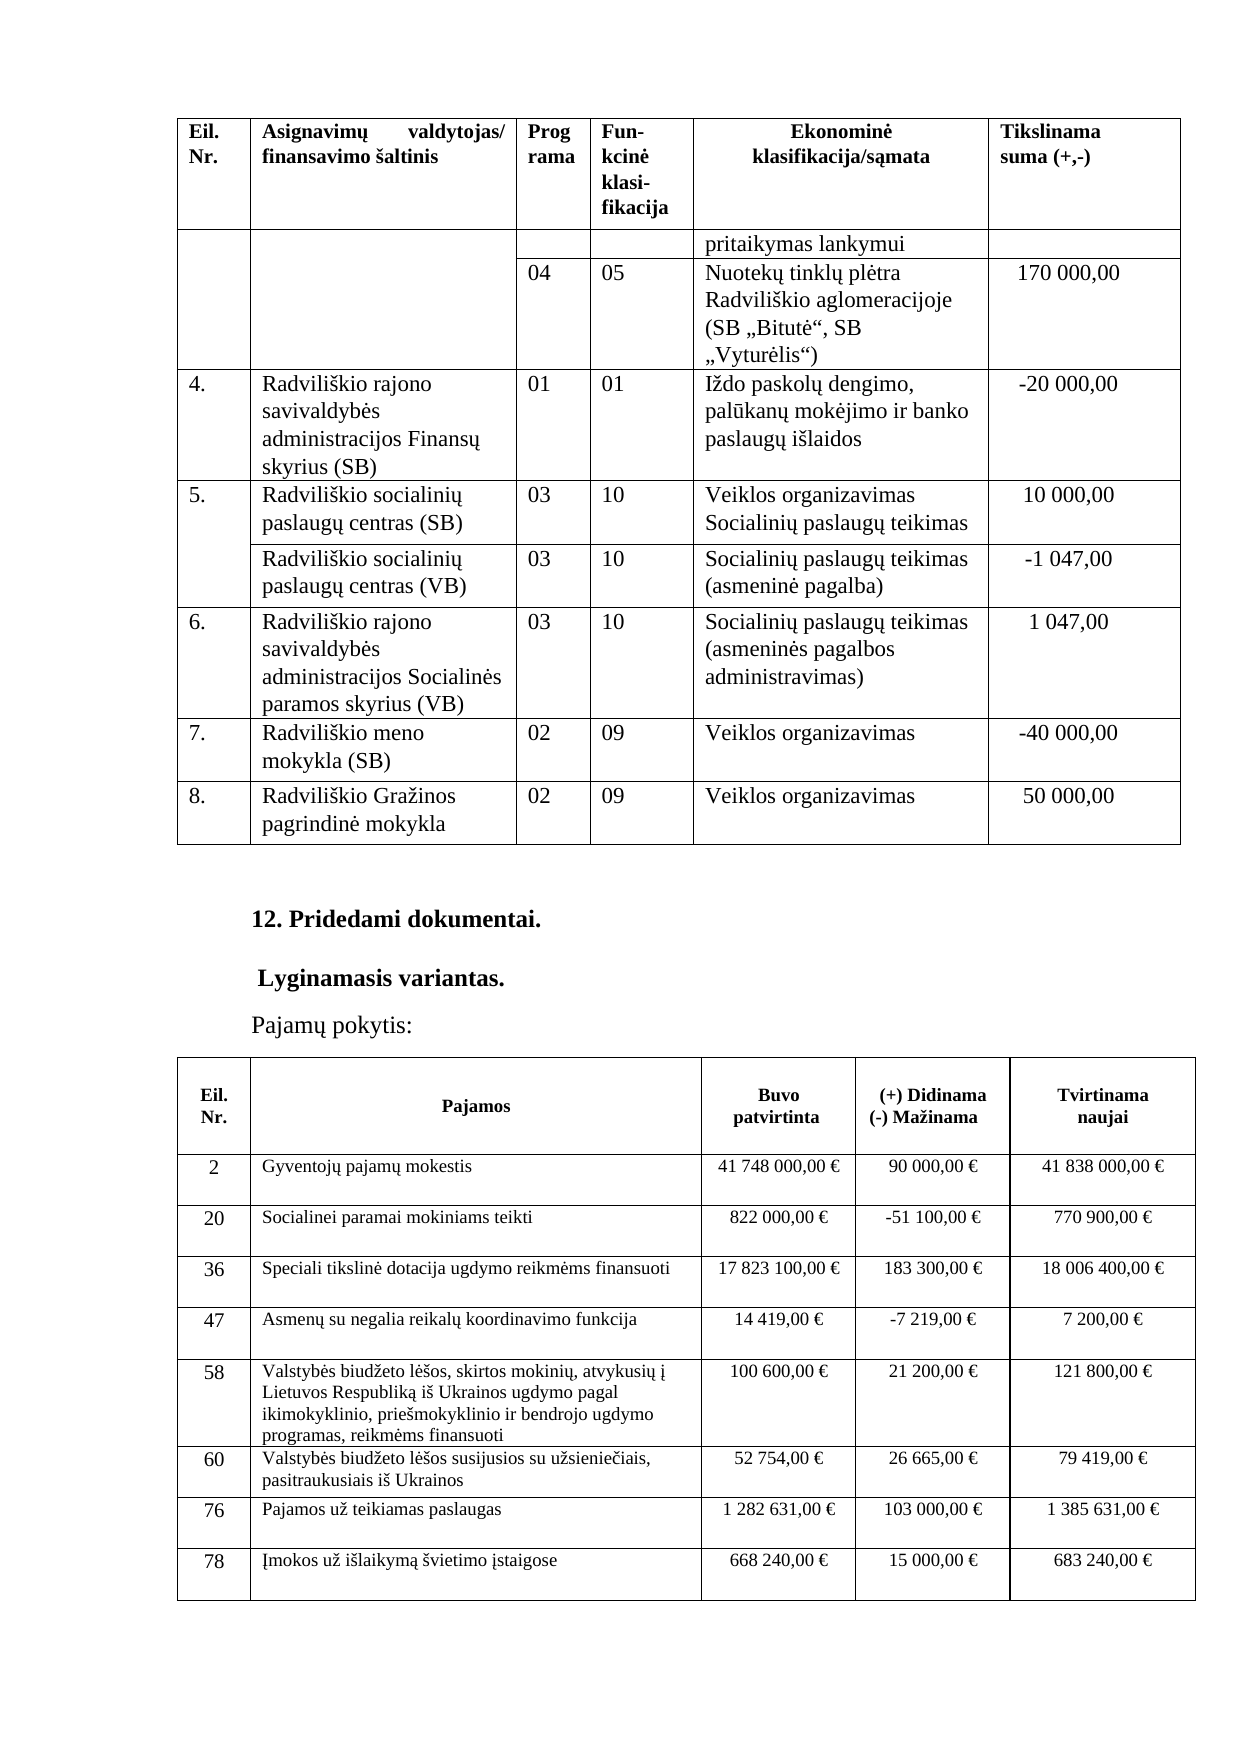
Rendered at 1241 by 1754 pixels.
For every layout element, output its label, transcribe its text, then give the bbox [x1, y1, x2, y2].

table_cell [178, 544, 250, 607]
table_cell [591, 230, 693, 257]
table_cell Radviliškio socialinių paslaugų centras (SB) [251, 481, 516, 543]
table_cell [178, 230, 250, 257]
table_header Asignavimų valdytojas/ finansavimo šaltinis [251, 119, 516, 229]
table_cell 05 [591, 259, 693, 369]
table_cell 09 [591, 782, 693, 844]
table_cell Veiklos organizavimas [694, 782, 988, 844]
table_cell Socialinei paramai mokiniams teikti [251, 1206, 701, 1256]
table_cell pritaikymas lankymui [694, 230, 988, 257]
table_cell [517, 230, 590, 257]
table_cell Pajamos už teikiamas paslaugas [251, 1498, 701, 1548]
table_cell -1 047,00 [989, 545, 1180, 607]
table_cell Speciali tikslinė dotacija ugdymo reikmėms finansuoti [251, 1257, 701, 1307]
table_header (+) Didinama (-) Mažinama [856, 1058, 1009, 1153]
table_cell Nuotekų tinklų plėtra Radviliškio aglomeracijoje (SB „Bitutė“, SB „Vyturėlis“) [694, 259, 988, 369]
text Pajamų pokytis: [177, 1010, 1181, 1039]
table_cell 15 000,00 € [856, 1549, 1009, 1599]
table_cell Valstybės biudžeto lėšos, skirtos mokinių, atvykusių į Lietuvos Respubliką iš Ukrainos ugdymo pagal ikimokyklinio, priešmokyklinio ir bendrojo ugdymo programas, reikmėms finansuoti [251, 1360, 701, 1446]
table_cell 10 [591, 608, 693, 718]
table_cell 14 419,00 € [702, 1308, 855, 1358]
text Lyginamasis variantas. [177, 963, 1181, 992]
table_cell [251, 230, 516, 257]
table_cell 60 [178, 1447, 250, 1497]
table_cell 1 385 631,00 € [1011, 1498, 1195, 1548]
table_cell -51 100,00 € [856, 1206, 1009, 1256]
table_cell Valstybės biudžeto lėšos susijusios su užsieniečiais, pasitraukusiais iš Ukrainos [251, 1447, 701, 1497]
table_cell 103 000,00 € [856, 1498, 1009, 1548]
table_header Pajamos [251, 1058, 701, 1153]
table_cell 09 [591, 719, 693, 781]
table_cell 10 [591, 481, 693, 543]
table_cell 121 800,00 € [1011, 1360, 1195, 1446]
table_cell Radviliškio rajono savivaldybės administracijos Socialinės paramos skyrius (VB) [251, 608, 516, 718]
table_header Eil. Nr. [178, 119, 250, 229]
table_cell 02 [517, 782, 590, 844]
table_cell -7 219,00 € [856, 1308, 1009, 1358]
table_header Tvirtinama naujai [1011, 1058, 1195, 1153]
table_cell 10 [591, 545, 693, 607]
table_cell -20 000,00 [989, 370, 1180, 480]
table_cell Radviliškio meno mokykla (SB) [251, 719, 516, 781]
table_header Buvo patvirtinta [702, 1058, 855, 1153]
table_cell 03 [517, 545, 590, 607]
table_cell [178, 258, 250, 369]
table_cell 7 200,00 € [1011, 1308, 1195, 1358]
table_cell 01 [591, 370, 693, 480]
table_cell Iždo paskolų dengimo, palūkanų mokėjimo ir banko paslaugų išlaidos [694, 370, 988, 480]
table_cell Socialinių paslaugų teikimas (asmeninės pagalbos administravimas) [694, 608, 988, 718]
table_cell 170 000,00 [989, 259, 1180, 369]
table_cell Radviliškio socialinių paslaugų centras (VB) [251, 545, 516, 607]
table_cell Socialinių paslaugų teikimas (asmeninė pagalba) [694, 545, 988, 607]
table_cell 76 [178, 1498, 250, 1548]
table_cell [251, 258, 516, 369]
table_cell [989, 230, 1180, 257]
table_cell 770 900,00 € [1011, 1206, 1195, 1256]
table_cell 5. [178, 481, 250, 543]
table_cell 26 665,00 € [856, 1447, 1009, 1497]
table_cell 04 [517, 259, 590, 369]
table_cell 17 823 100,00 € [702, 1257, 855, 1307]
table_cell 58 [178, 1360, 250, 1446]
table_cell Įmokos už išlaikymą švietimo įstaigose [251, 1549, 701, 1599]
table_cell 10 000,00 [989, 481, 1180, 543]
table_cell 100 600,00 € [702, 1360, 855, 1446]
table_cell 183 300,00 € [856, 1257, 1009, 1307]
table_cell Radviliškio rajono savivaldybės administracijos Finansų skyrius (SB) [251, 370, 516, 480]
table_header Eil. Nr. [178, 1058, 250, 1153]
table_cell 90 000,00 € [856, 1155, 1009, 1205]
table_cell 18 006 400,00 € [1011, 1257, 1195, 1307]
table_header Fun-kcinė klasi-fikacija [591, 119, 693, 229]
table_cell 4. [178, 370, 250, 480]
table_cell 36 [178, 1257, 250, 1307]
table_cell 668 240,00 € [702, 1549, 855, 1599]
table_cell 2 [178, 1155, 250, 1205]
table_cell Radviliškio Gražinos pagrindinė mokykla [251, 782, 516, 844]
table_cell 50 000,00 [989, 782, 1180, 844]
table_cell 7. [178, 719, 250, 781]
table_cell 1 047,00 [989, 608, 1180, 718]
table_cell Veiklos organizavimas Socialinių paslaugų teikimas [694, 481, 988, 543]
table_cell 21 200,00 € [856, 1360, 1009, 1446]
table_cell 6. [178, 608, 250, 718]
table_cell 41 748 000,00 € [702, 1155, 855, 1205]
table_cell 20 [178, 1206, 250, 1256]
table_cell 683 240,00 € [1011, 1549, 1195, 1599]
table_cell 41 838 000,00 € [1011, 1155, 1195, 1205]
table_cell 01 [517, 370, 590, 480]
table_cell 47 [178, 1308, 250, 1358]
table_cell 03 [517, 608, 590, 718]
table_cell 52 754,00 € [702, 1447, 855, 1497]
table_header Ekonominė klasifikacija/sąmata [694, 119, 988, 229]
table_cell 8. [178, 782, 250, 844]
table_cell 02 [517, 719, 590, 781]
text 12. Pridedami dokumentai. [177, 904, 1181, 933]
table_cell 822 000,00 € [702, 1206, 855, 1256]
table_cell 1 282 631,00 € [702, 1498, 855, 1548]
table_header Programa [517, 119, 590, 229]
table_cell 79 419,00 € [1011, 1447, 1195, 1497]
table_cell Asmenų su negalia reikalų koordinavimo funkcija [251, 1308, 701, 1358]
table_cell 03 [517, 481, 590, 543]
table_header Tikslinama suma (+,-) [989, 119, 1180, 229]
table_cell Gyventojų pajamų mokestis [251, 1155, 701, 1205]
table_cell -40 000,00 [989, 719, 1180, 781]
table_cell 78 [178, 1549, 250, 1599]
table_cell Veiklos organizavimas [694, 719, 988, 781]
